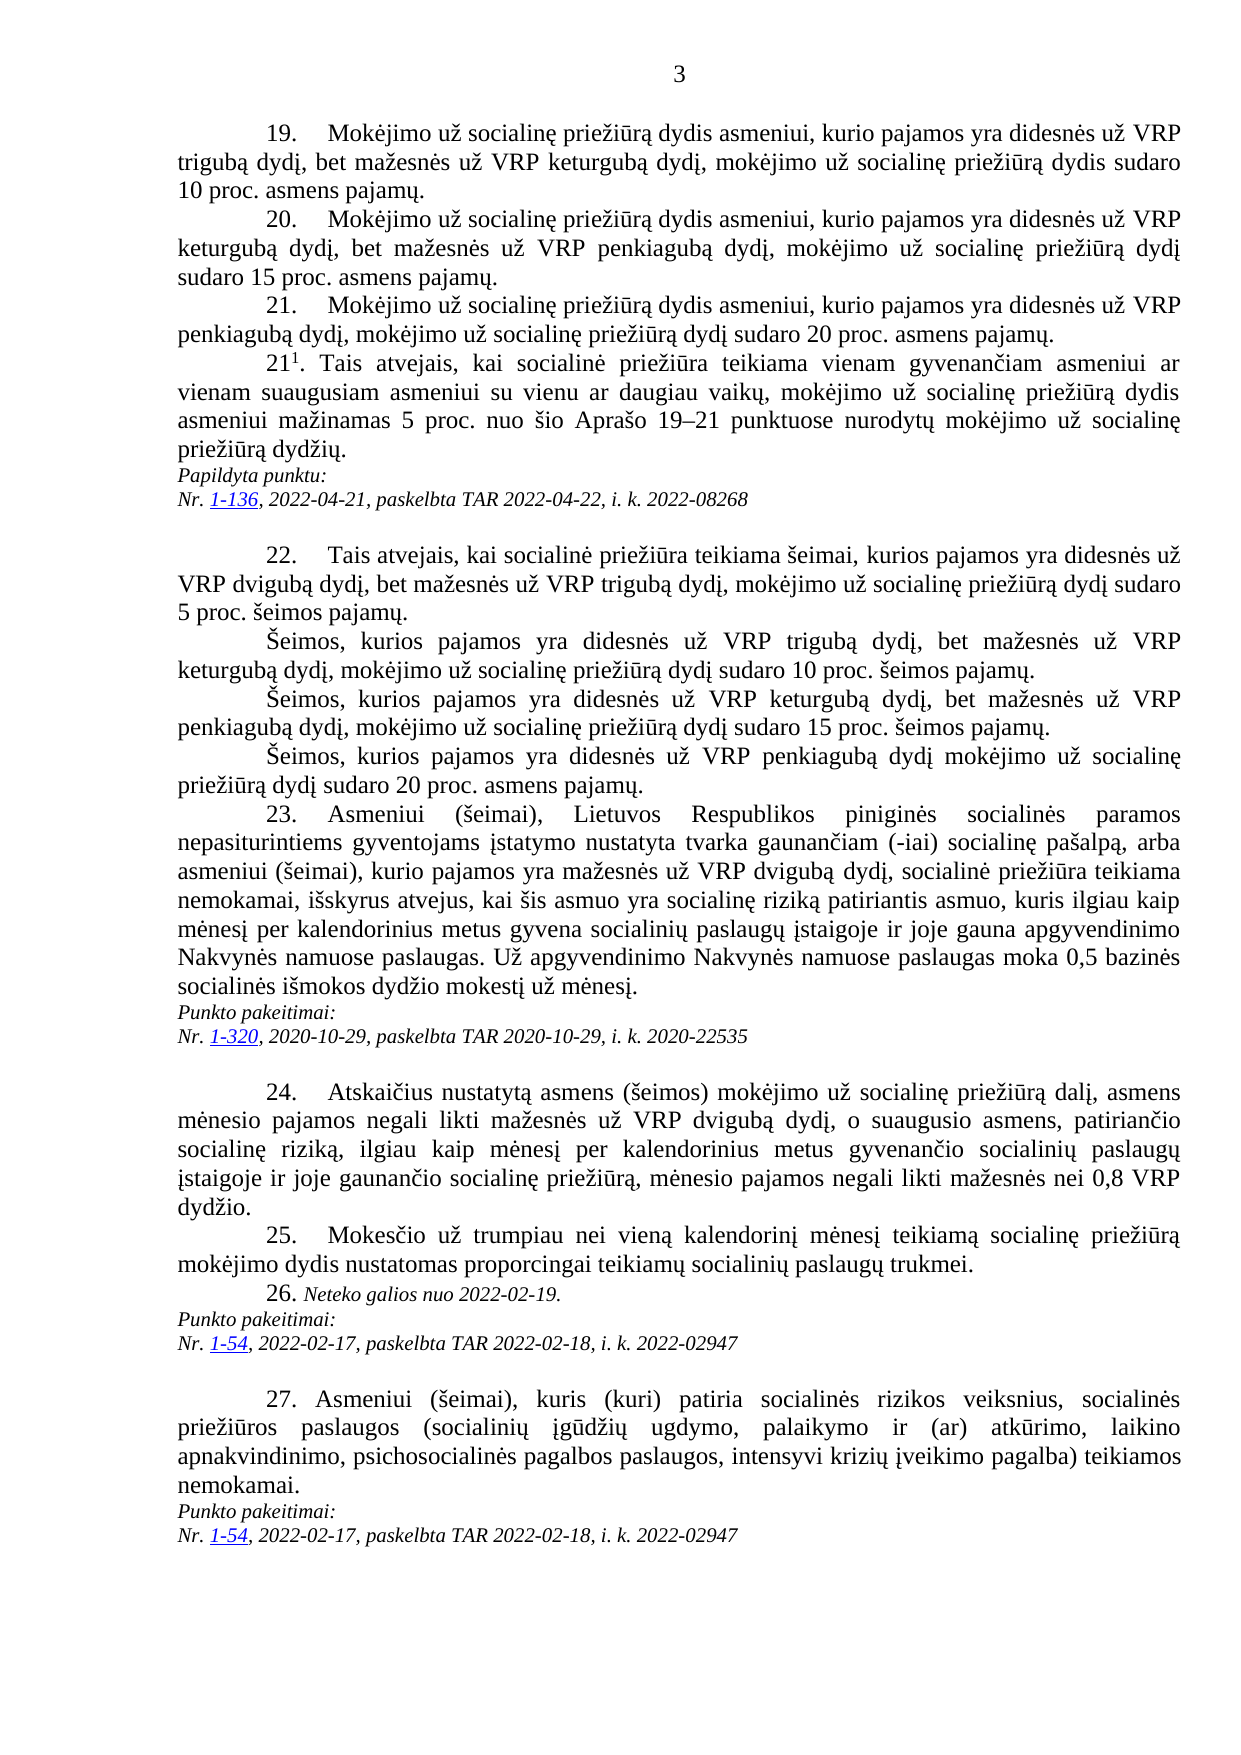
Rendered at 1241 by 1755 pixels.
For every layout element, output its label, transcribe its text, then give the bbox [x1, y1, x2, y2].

text 27. Asmeniui (šeimai), kuris (kuri) patiria socialinės rizikos veiksnius, socialinės priežiūros paslaugos (socialinių įgūdžių ugdymo, palaikymo ir (ar) atkūrimo, laikino apnakvindinimo, psichosocialinės pagalbos paslaugos, intensyvi krizių įveikimo pagalba) teikiamos nemokamai. [177, 1384, 1181, 1499]
text Šeimos, kurios pajamos yra didesnės už VRP trigubą dydį, bet mažesnės už VRP keturgubą dydį, mokėjimo už socialinę priežiūrą dydį sudaro 10 proc. šeimos pajamų. [177, 626, 1181, 684]
text 21. Mokėjimo už socialinę priežiūrą dydis asmeniui, kurio pajamos yra didesnės už VRP penkiagubą dydį, mokėjimo už socialinę priežiūrą dydį sudaro 20 proc. asmens pajamų. [177, 291, 1181, 348]
text 19. Mokėjimo už socialinę priežiūrą dydis asmeniui, kurio pajamos yra didesnės už VRP trigubą dydį, bet mažesnės už VRP keturgubą dydį, mokėjimo už socialinę priežiūrą dydis sudaro 10 proc. asmens pajamų. [177, 118, 1181, 204]
text 20. Mokėjimo už socialinę priežiūrą dydis asmeniui, kurio pajamos yra didesnės už VRP keturgubą dydį, bet mažesnės už VRP penkiagubą dydį, mokėjimo už socialinę priežiūrą dydį sudaro 15 proc. asmens pajamų. [177, 204, 1181, 291]
text 26. Neteko galios nuo 2022-02-19. [177, 1278, 1181, 1307]
text Nr. 1-136, 2022-04-21, paskelbta TAR 2022-04-22, i. k. 2022-08268 [177, 487, 1181, 511]
text 24. Atskaičius nustatytą asmens (šeimos) mokėjimo už socialinę priežiūrą dalį, asmens mėnesio pajamos negali likti mažesnės už VRP dvigubą dydį, o suaugusio asmens, patiriančio socialinę riziką, ilgiau kaip mėnesį per kalendorinius metus gyvenančio socialinių paslaugų įstaigoje ir joje gaunančio socialinę priežiūrą, mėnesio pajamos negali likti mažesnės nei 0,8 VRP dydžio. [177, 1077, 1181, 1221]
text 25. Mokesčio už trumpiau nei vieną kalendorinį mėnesį teikiamą socialinę priežiūrą mokėjimo dydis nustatomas proporcingai teikiamų socialinių paslaugų trukmei. [177, 1221, 1181, 1278]
text Šeimos, kurios pajamos yra didesnės už VRP keturgubą dydį, bet mažesnės už VRP penkiagubą dydį, mokėjimo už socialinę priežiūrą dydį sudaro 15 proc. šeimos pajamų. [177, 684, 1181, 741]
text 22. Tais atvejais, kai socialinė priežiūra teikiama šeimai, kurios pajamos yra didesnės už VRP dvigubą dydį, bet mažesnės už VRP trigubą dydį, mokėjimo už socialinę priežiūrą dydį sudaro 5 proc. šeimos pajamų. [177, 540, 1181, 626]
text Punkto pakeitimai: [177, 1000, 1181, 1024]
text Šeimos, kurios pajamos yra didesnės už VRP penkiagubą dydį mokėjimo už socialinę priežiūrą dydį sudaro 20 proc. asmens pajamų. [177, 741, 1181, 799]
text 23. Asmeniui (šeimai), Lietuvos Respublikos piniginės socialinės paramos nepasiturintiems gyventojams įstatymo nustatyta tvarka gaunančiam (-iai) socialinę pašalpą, arba asmeniui (šeimai), kurio pajamos yra mažesnės už VRP dvigubą dydį, socialinė priežiūra teikiama nemokamai, išskyrus atvejus, kai šis asmuo yra socialinę riziką patiriantis asmuo, kuris ilgiau kaip mėnesį per kalendorinius metus gyvena socialinių paslaugų įstaigoje ir joje gauna apgyvendinimo Nakvynės namuose paslaugas. Už apgyvendinimo Nakvynės namuose paslaugas moka 0,5 bazinės socialinės išmokos dydžio mokestį už mėnesį. [177, 799, 1181, 1000]
text Nr. 1-54, 2022-02-17, paskelbta TAR 2022-02-18, i. k. 2022-02947 [177, 1331, 1181, 1355]
text Punkto pakeitimai: [177, 1499, 1181, 1523]
text Papildyta punktu: [177, 463, 1181, 487]
text Nr. 1-54, 2022-02-17, paskelbta TAR 2022-02-18, i. k. 2022-02947 [177, 1523, 1181, 1547]
text Punkto pakeitimai: [177, 1307, 1181, 1331]
text 211. Tais atvejais, kai socialinė priežiūra teikiama vienam gyvenančiam asmeniui ar vienam suaugusiam asmeniui su vienu ar daugiau vaikų, mokėjimo už socialinę priežiūrą dydis asmeniui mažinamas 5 proc. nuo šio Aprašo 19–21 punktuose nurodytų mokėjimo už socialinę priežiūrą dydžių. [177, 348, 1181, 463]
text Nr. 1-320, 2020-10-29, paskelbta TAR 2020-10-29, i. k. 2020-22535 [177, 1024, 1181, 1048]
